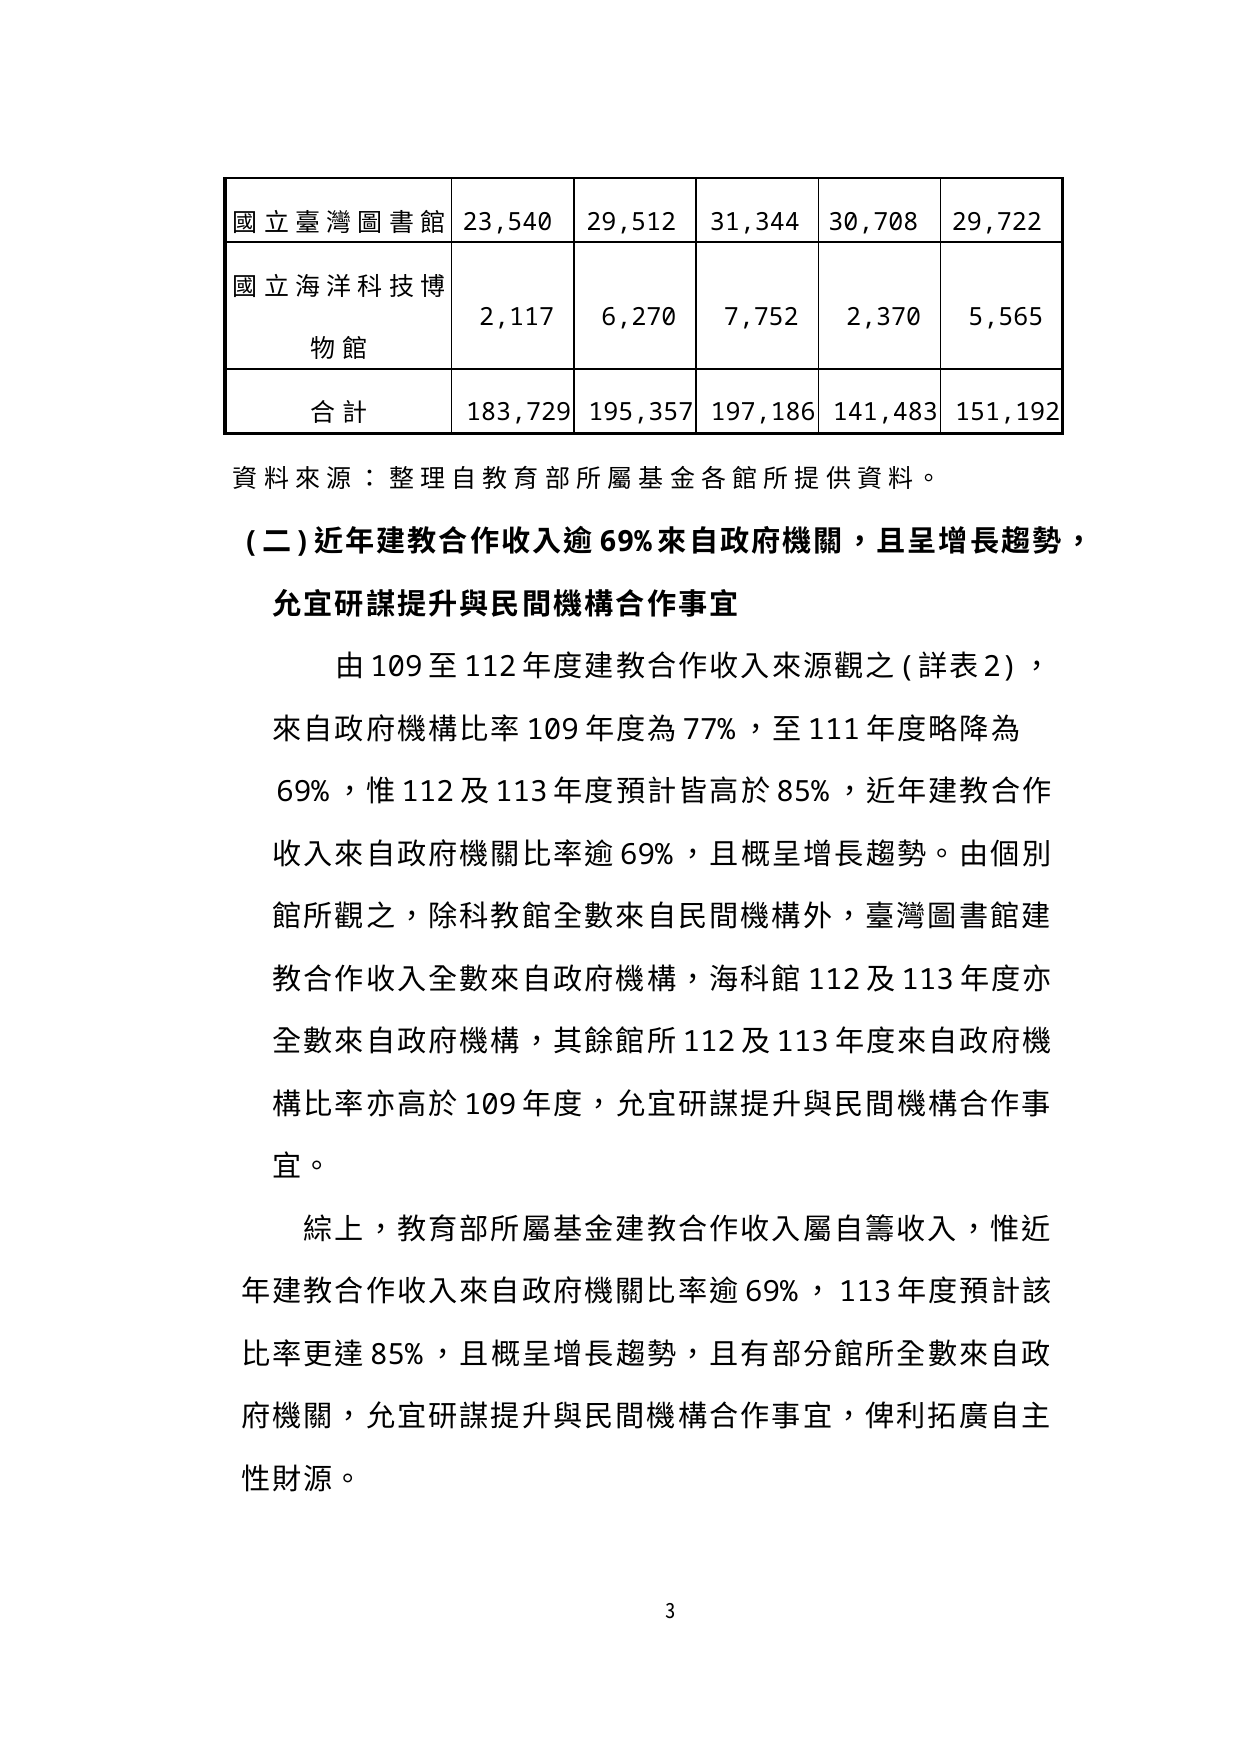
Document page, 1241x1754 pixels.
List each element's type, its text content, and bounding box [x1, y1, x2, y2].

table_cell 195,357 [575, 370, 695, 432]
table_cell 7,752 [697, 243, 818, 368]
text 資料來源：整理自教育部所屬基金各館所提供資料。 [177, 435, 1063, 497]
table_cell 31,344 [697, 179, 818, 241]
table_cell 國立臺灣圖書館 [227, 179, 451, 241]
table_cell 151,192 [941, 370, 1061, 432]
text 綜上，教育部所屬基金建教合作收入屬自籌收入，惟近年建教合作收入來自政府機關比率逾69%，113年度預計該比率更達85%，且概呈增長趨勢，且有部分館所全數來自政府機關，允宜研謀提升與民間機構合作事宜，俾利拓廣自主性財源。 [236, 1185, 1063, 1497]
table_cell 5,565 [941, 243, 1061, 368]
table_cell 29,512 [575, 179, 695, 241]
table_cell 197,186 [697, 370, 818, 432]
text (二)近年建教合作收入逾69%來自政府機關，且呈增長趨勢，允宜研謀提升與民間機構合作事宜 [236, 497, 1063, 622]
table_cell 國立海洋科技博物館 [227, 243, 451, 368]
table_cell 141,483 [819, 370, 940, 432]
table_cell 2,370 [819, 243, 940, 368]
table_cell 183,729 [452, 370, 573, 432]
table_cell 6,270 [575, 243, 695, 368]
table_cell 23,540 [452, 179, 573, 241]
table_cell 2,117 [452, 243, 573, 368]
table_cell 30,708 [819, 179, 940, 241]
table_cell 29,722 [941, 179, 1061, 241]
table_cell 合計 [227, 370, 451, 432]
text 由109至112年度建教合作收入來源觀之(詳表2)，來自政府機構比率109年度為77%，至111年度略降為69%，惟112及113年度預計皆高於85%，近年建教合作收入來自政府機關比率逾69%，且概呈增長趨勢。由個別館所觀之，除科教館全數來自民間機構外，臺灣圖書館建教合作收入全數來自政府機構，海科館112及113年度亦全數來自政府機構，其餘館所112及113年度來自政府機構比率亦高於109年度，允宜研謀提升與民間機構合作事宜。 [266, 622, 1063, 1185]
